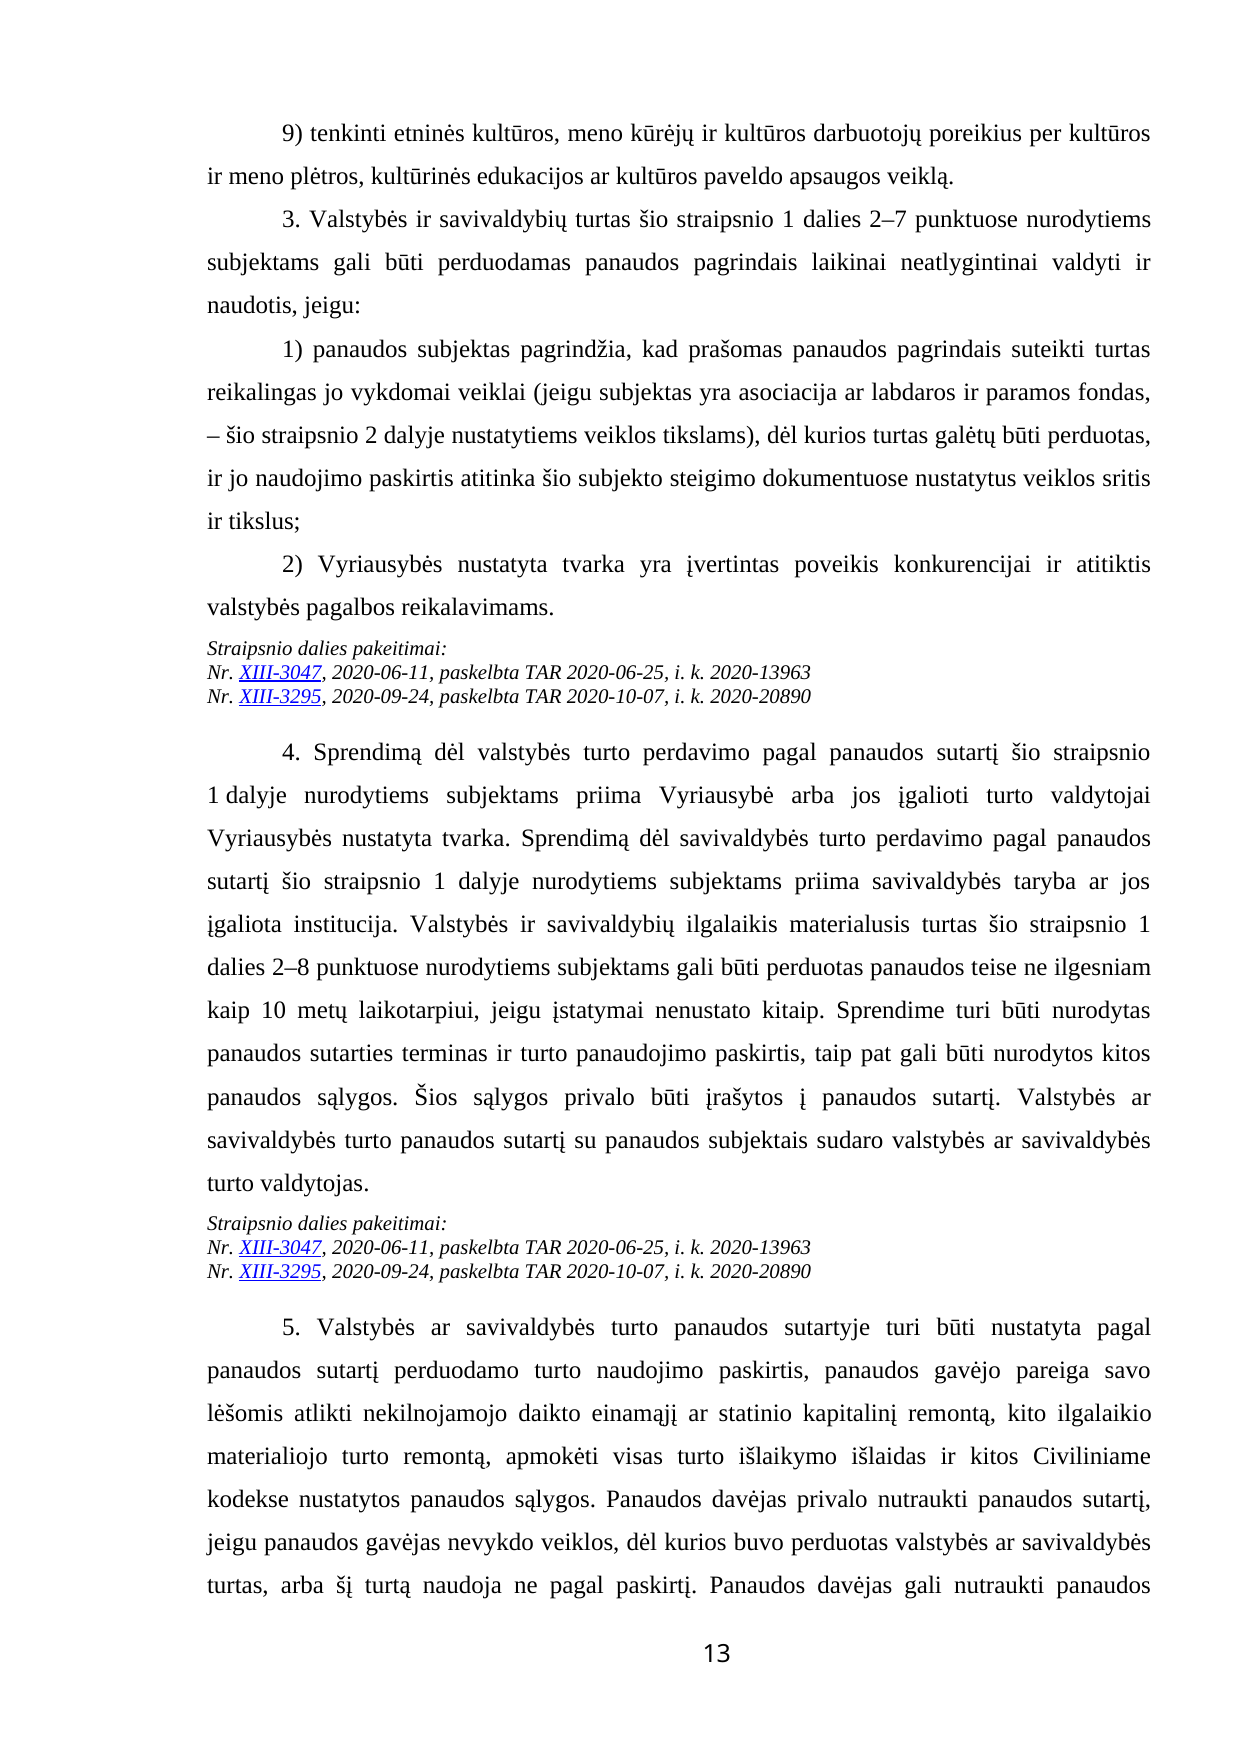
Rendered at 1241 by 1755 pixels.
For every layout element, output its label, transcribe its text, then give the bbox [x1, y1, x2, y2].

text Nr. XIII-3047, 2020-06-11, paskelbta TAR 2020-06-25, i. k. 2020-13963 [207, 1235, 1152, 1259]
text 4. Sprendimą dėl valstybės turto perdavimo pagal panaudos sutartį šio straipsnio 1 dalyje nurodytiems subjektams priima Vyriausybė arba jos įgalioti turto valdytojai Vyriausybės nustatyta tvarka. Sprendimą dėl savivaldybės turto perdavimo pagal panaudos sutartį šio straipsnio 1 dalyje nurodytiems subjektams priima savivaldybės taryba ar jos įgaliota institucija. Valstybės ir savivaldybių ilgalaikis materialusis turtas šio straipsnio 1 dalies 2–8 punktuose nurodytiems subjektams gali būti perduotas panaudos teise ne ilgesniam kaip 10 metų laikotarpiui, jeigu įstatymai nenustato kitaip. Sprendime turi būti nurodytas panaudos sutarties terminas ir turto panaudojimo paskirtis, taip pat gali būti nurodytos kitos panaudos sąlygos. Šios sąlygos privalo būti įrašytos į panaudos sutartį. Valstybės ar savivaldybės turto panaudos sutartį su panaudos subjektais sudaro valstybės ar savivaldybės turto valdytojas. [207, 737, 1152, 1197]
text 5. Valstybės ar savivaldybės turto panaudos sutartyje turi būti nustatyta pagal panaudos sutartį perduodamo turto naudojimo paskirtis, panaudos gavėjo pareiga savo lėšomis atlikti nekilnojamojo daikto einamąjį ar statinio kapitalinį remontą, kito ilgalaikio materialiojo turto remontą, apmokėti visas turto išlaikymo išlaidas ir kitos Civiliniame kodekse nustatytos panaudos sąlygos. Panaudos davėjas privalo nutraukti panaudos sutartį, jeigu panaudos gavėjas nevykdo veiklos, dėl kurios buvo perduotas valstybės ar savivaldybės turtas, arba šį turtą naudoja ne pagal paskirtį. Panaudos davėjas gali nutraukti panaudos [207, 1312, 1152, 1599]
text Nr. XIII-3295, 2020-09-24, paskelbta TAR 2020-10-07, i. k. 2020-20890 [207, 1259, 1152, 1283]
text Straipsnio dalies pakeitimai: [207, 636, 1152, 660]
text 3. Valstybės ir savivaldybių turtas šio straipsnio 1 dalies 2–7 punktuose nurodytiems subjektams gali būti perduodamas panaudos pagrindais laikinai neatlygintinai valdyti ir naudotis, jeigu: [207, 204, 1152, 319]
text 2) Vyriausybės nustatyta tvarka yra įvertintas poveikis konkurencijai ir atitiktis valstybės pagalbos reikalavimams. [207, 549, 1152, 621]
text 1) panaudos subjektas pagrindžia, kad prašomas panaudos pagrindais suteikti turtas reikalingas jo vykdomai veiklai (jeigu subjektas yra asociacija ar labdaros ir paramos fondas, – šio straipsnio 2 dalyje nustatytiems veiklos tikslams), dėl kurios turtas galėtų būti perduotas, ir jo naudojimo paskirtis atitinka šio subjekto steigimo dokumentuose nustatytus veiklos sritis ir tikslus; [207, 334, 1152, 535]
text Nr. XIII-3047, 2020-06-11, paskelbta TAR 2020-06-25, i. k. 2020-13963 [207, 660, 1152, 684]
text Nr. XIII-3295, 2020-09-24, paskelbta TAR 2020-10-07, i. k. 2020-20890 [207, 684, 1152, 708]
text 9) tenkinti etninės kultūros, meno kūrėjų ir kultūros darbuotojų poreikius per kultūros ir meno plėtros, kultūrinės edukacijos ar kultūros paveldo apsaugos veiklą. [207, 118, 1152, 190]
text Straipsnio dalies pakeitimai: [207, 1211, 1152, 1235]
